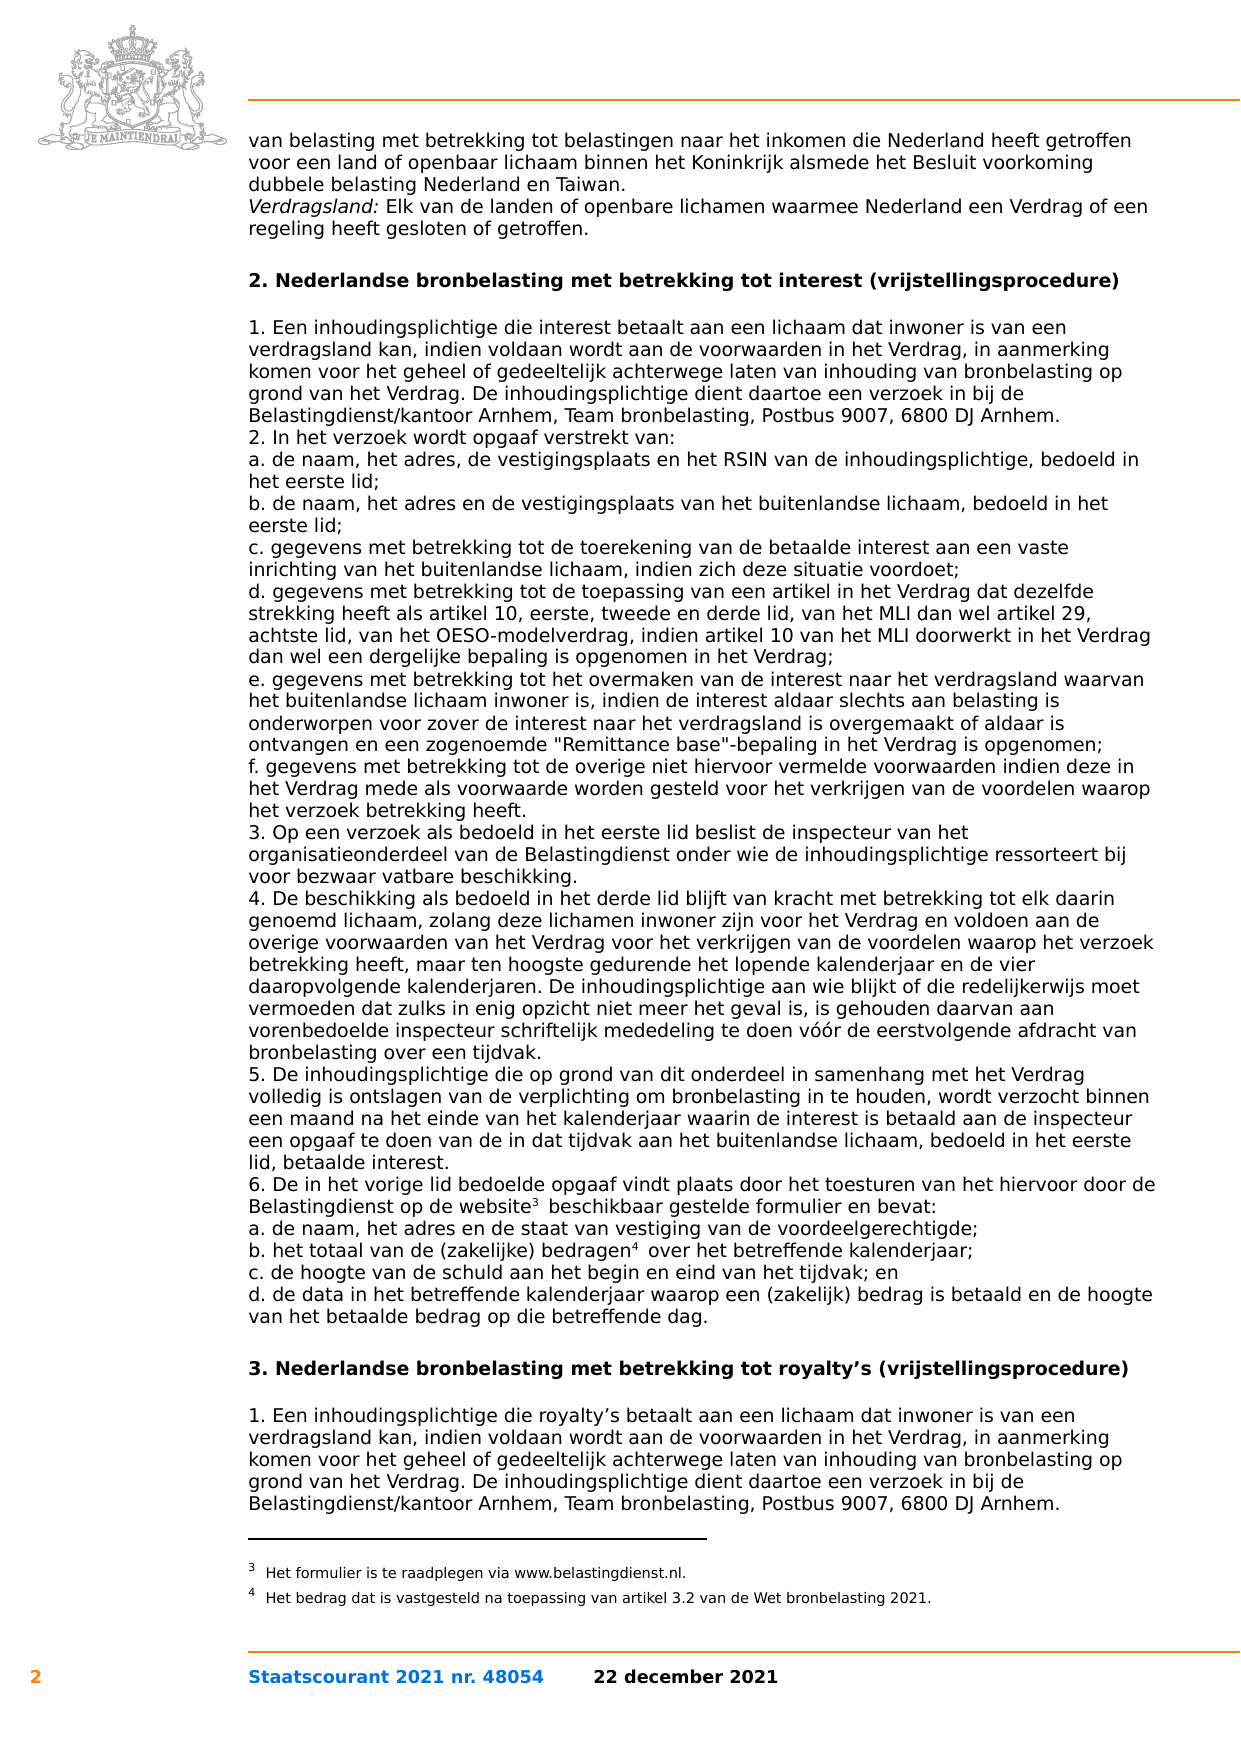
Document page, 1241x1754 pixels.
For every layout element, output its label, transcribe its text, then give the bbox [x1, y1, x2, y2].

subtitle 3. Nederlandse bronbelasting met betrekking tot royalty’s (vrijstellingsprocedure) [248, 1358, 1163, 1380]
text 1. Een inhoudingsplichtige die interest betaalt aan een lichaam dat inwoner is van een verdragsland kan, indien voldaan wordt aan de voorwaarden in het Verdrag, in aanmerking komen voor het geheel of gedeeltelijk achterwege laten van inhouding van bronbelasting op grond van het Verdrag. De inhoudingsplichtige dient daartoe een verzoek in bij de Belastingdienst/kantoor Arnhem, Team bronbelasting, Postbus 9007, 6800 DJ Arnhem. [248, 317, 1163, 427]
text 3. Op een verzoek als bedoeld in het eerste lid beslist de inspecteur van het organisatieonderdeel van de Belastingdienst onder wie de inhoudingsplichtige ressorteert bij voor bezwaar vatbare beschikking. [248, 822, 1163, 888]
text Verdragsland: Elk van de landen of openbare lichamen waarmee Nederland een Verdrag of een regeling heeft gesloten of getroffen. [248, 196, 1163, 240]
text d. de data in het betreffende kalenderjaar waarop een (zakelijk) bedrag is betaald en de hoogte van het betaalde bedrag op die betreffende dag. [248, 1284, 1163, 1328]
text van belasting met betrekking tot belastingen naar het inkomen die Nederland heeft getroffen voor een land of openbaar lichaam binnen het Koninkrijk alsmede het Besluit voorkoming dubbele belasting Nederland en Taiwan. [248, 130, 1163, 196]
text Het bedrag dat is vastgesteld na toepassing van artikel 3.2 van de Wet bronbelasting 2021. [248, 1586, 1163, 1608]
text 6. De in het vorige lid bedoelde opgaaf vindt plaats door het toesturen van het hiervoor door de Belastingdienst op de website beschikbaar gestelde formulier en bevat: [248, 1174, 1163, 1218]
text a. de naam, het adres en de staat van vestiging van de voordeelgerechtigde; [248, 1218, 1163, 1240]
text Het formulier is te raadplegen via www.belastingdienst.nl. [248, 1561, 1163, 1583]
text 2. In het verzoek wordt opgaaf verstrekt van: [248, 427, 1163, 449]
text e. gegevens met betrekking tot het overmaken van de interest naar het verdragsland waarvan het buitenlandse lichaam inwoner is, indien de interest aldaar slechts aan belasting is onderworpen voor zover de interest naar het verdragsland is overgemaakt of aldaar is ontvangen en een zogenoemde "Remittance base"-bepaling in het Verdrag is opgenomen; [248, 668, 1163, 756]
text 4. De beschikking als bedoeld in het derde lid blijft van kracht met betrekking tot elk daarin genoemd lichaam, zolang deze lichamen inwoner zijn voor het Verdrag en voldoen aan de overige voorwaarden van het Verdrag voor het verkrijgen van de voordelen waarop het verzoek betrekking heeft, maar ten hoogste gedurende het lopende kalenderjaar en de vier daaropvolgende kalenderjaren. De inhoudingsplichtige aan wie blijkt of die redelijkerwijs moet vermoeden dat zulks in enig opzicht niet meer het geval is, is gehouden daarvan aan vorenbedoelde inspecteur schriftelijk mededeling te doen vóór de eerstvolgende afdracht van bronbelasting over een tijdvak. [248, 888, 1163, 1064]
picture [38, 25, 227, 150]
subtitle 2. Nederlandse bronbelasting met betrekking tot interest (vrijstellingsprocedure) [248, 270, 1163, 292]
text c. gegevens met betrekking tot de toerekening van de betaalde interest aan een vaste inrichting van het buitenlandse lichaam, indien zich deze situatie voordoet; [248, 537, 1163, 581]
text b. het totaal van de (zakelijke) bedragen over het betreffende kalenderjaar; [248, 1240, 1163, 1262]
text b. de naam, het adres en de vestigingsplaats van het buitenlandse lichaam, bedoeld in het eerste lid; [248, 493, 1163, 537]
text c. de hoogte van de schuld aan het begin en eind van het tijdvak; en [248, 1262, 1163, 1284]
text a. de naam, het adres, de vestigingsplaats en het RSIN van de inhoudingsplichtige, bedoeld in het eerste lid; [248, 449, 1163, 493]
text 5. De inhoudingsplichtige die op grond van dit onderdeel in samenhang met het Verdrag volledig is ontslagen van de verplichting om bronbelasting in te houden, wordt verzocht binnen een maand na het einde van het kalenderjaar waarin de interest is betaald aan de inspecteur een opgaaf te doen van de in dat tijdvak aan het buitenlandse lichaam, bedoeld in het eerste lid, betaalde interest. [248, 1064, 1163, 1174]
text d. gegevens met betrekking tot de toepassing van een artikel in het Verdrag dat dezelfde strekking heeft als artikel 10, eerste, tweede en derde lid, van het MLI dan wel artikel 29, achtste lid, van het OESO-modelverdrag, indien artikel 10 van het MLI doorwerkt in het Verdrag dan wel een dergelijke bepaling is opgenomen in het Verdrag; [248, 581, 1163, 668]
text f. gegevens met betrekking tot de overige niet hiervoor vermelde voorwaarden indien deze in het Verdrag mede als voorwaarde worden gesteld voor het verkrijgen van de voordelen waarop het verzoek betrekking heeft. [248, 756, 1163, 822]
text 1. Een inhoudingsplichtige die royalty’s betaalt aan een lichaam dat inwoner is van een verdragsland kan, indien voldaan wordt aan de voorwaarden in het Verdrag, in aanmerking komen voor het geheel of gedeeltelijk achterwege laten van inhouding van bronbelasting op grond van het Verdrag. De inhoudingsplichtige dient daartoe een verzoek in bij de Belastingdienst/kantoor Arnhem, Team bronbelasting, Postbus 9007, 6800 DJ Arnhem. [248, 1405, 1163, 1515]
